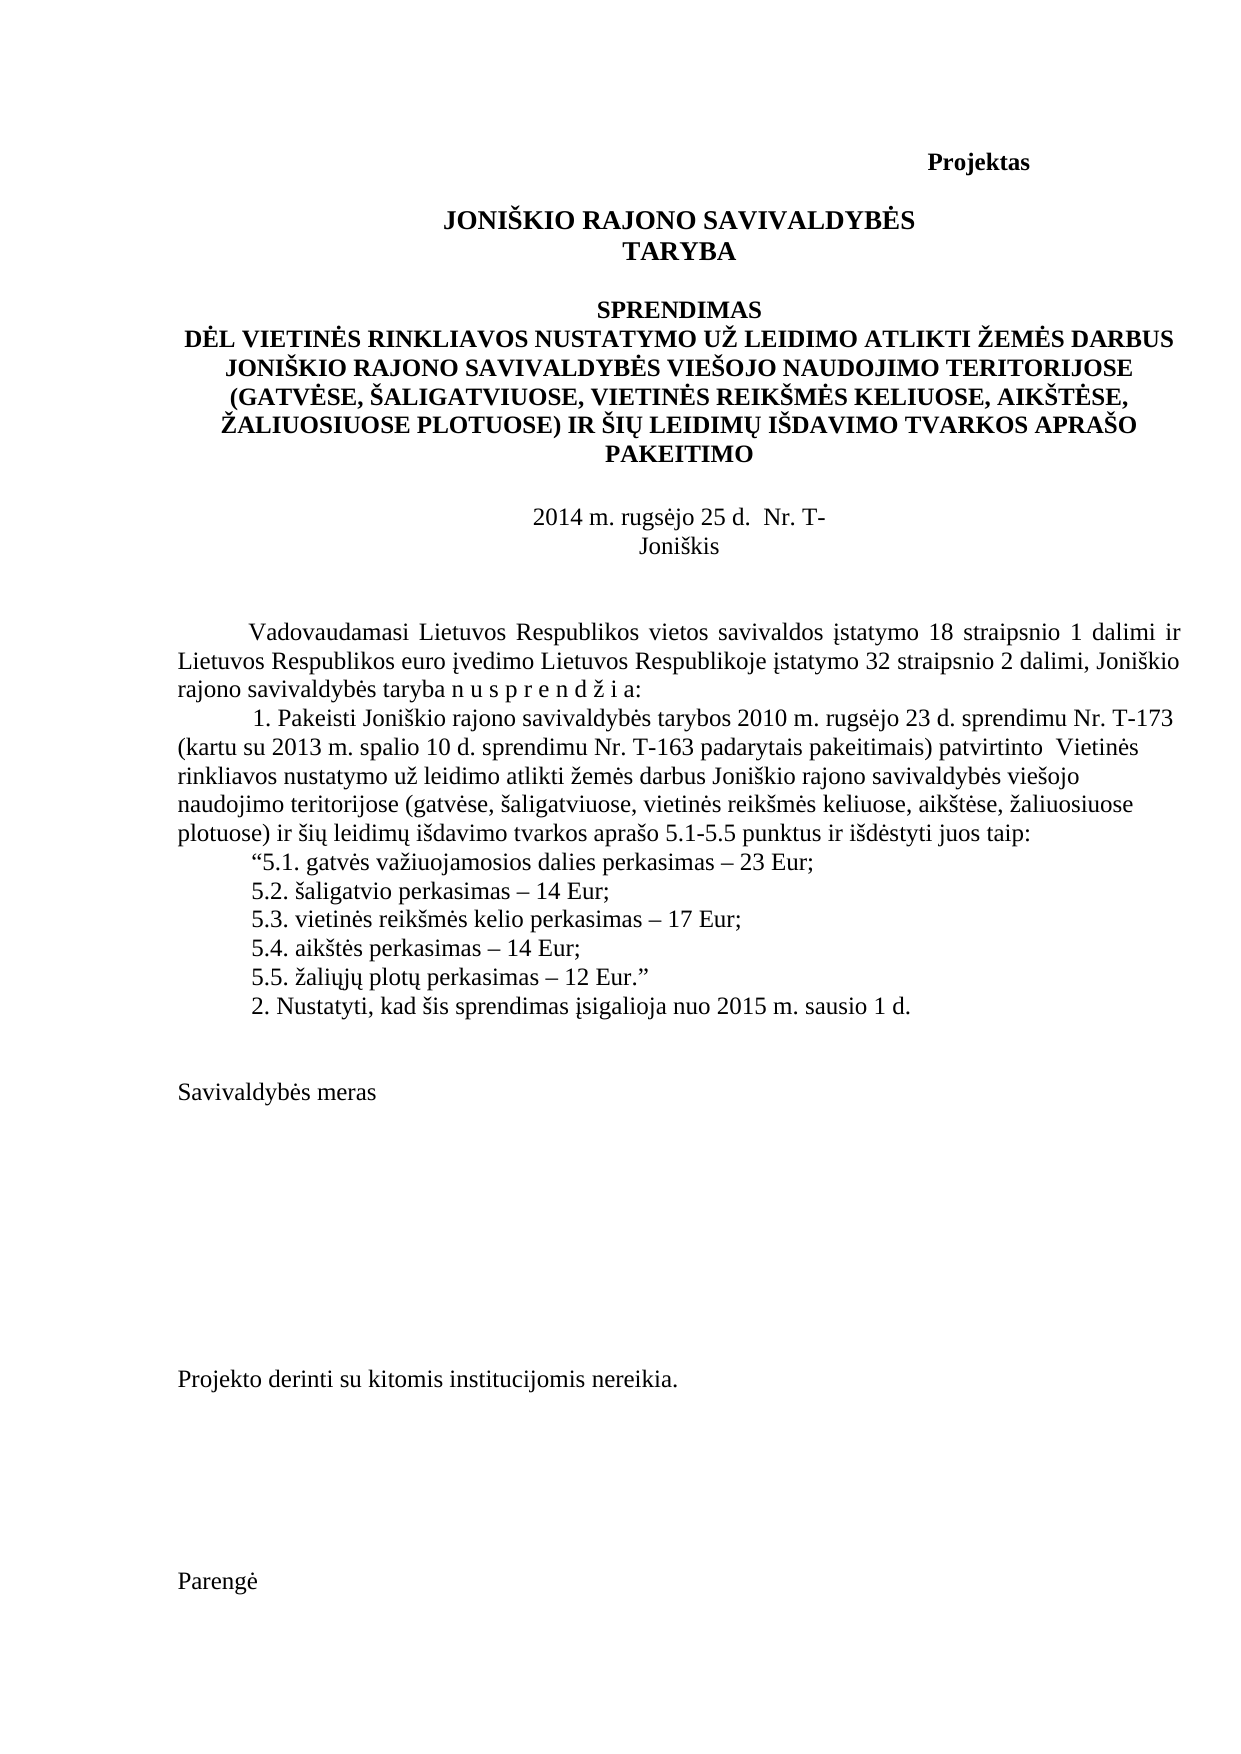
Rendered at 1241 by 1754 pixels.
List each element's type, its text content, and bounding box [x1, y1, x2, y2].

text Projektas [177, 147, 1181, 176]
text Parengė [177, 1566, 1181, 1594]
text 5.5. žaliųjų plotų perkasimas – 12 Eur.” [177, 962, 1181, 991]
text Vadovaudamasi Lietuvos Respublikos vietos savivaldos įstatymo 18 straipsnio 1 dalimi ir Lietuvos Respublikos euro įvedimo Lietuvos Respublikoje įstatymo 32 straipsnio 2 dalimi, Joniškio rajono savivaldybės taryba n u s p r e n d ž i a: [177, 617, 1181, 703]
text Projekto derinti su kitomis institucijomis nereikia. [177, 1364, 1181, 1393]
text Savivaldybės meras [177, 1077, 1181, 1106]
text 2014 m. rugsėjo 25 d. Nr. T- [177, 502, 1181, 531]
text DĖL VIETINĖS RINKLIAVOS NUSTATYMO UŽ LEIDIMO ATLIKTI ŽEMĖS DARBUS JONIŠKIO RAJONO SAVIVALDYBĖS VIEŠOJO NAUDOJIMO TERITORIJOSE (GATVĖSE, ŠALIGATVIUOSE, VIETINĖS REIKŠMĖS KELIUOSE, AIKŠTĖSE, ŽALIUOSIUOSE PLOTUOSE) IR ŠIŲ LEIDIMŲ IŠDAVIMO TVARKOS APRAŠO PAKEITIMO [177, 324, 1181, 468]
text 2. Nustatyti, kad šis sprendimas įsigalioja nuo 2015 m. sausio 1 d. [177, 991, 1181, 1019]
text 5.4. aikštės perkasimas – 14 Eur; [177, 933, 1181, 962]
text 1. Pakeisti Joniškio rajono savivaldybės tarybos 2010 m. rugsėjo 23 d. sprendimu Nr. T-173 (kartu su 2013 m. spalio 10 d. sprendimu Nr. T-163 padarytais pakeitimais) patvirtinto Vietinės rinkliavos nustatymo už leidimo atlikti žemės darbus Joniškio rajono savivaldybės viešojo naudojimo teritorijose (gatvėse, šaligatviuose, vietinės reikšmės keliuose, aikštėse, žaliuosiuose plotuose) ir šių leidimų išdavimo tvarkos aprašo 5.1-5.5 punktus ir išdėstyti juos taip: [177, 703, 1181, 847]
text taryba [177, 236, 1181, 267]
text JONIŠKIO RAJONO SAVIVALDYBĖS [177, 204, 1181, 236]
text 5.2. šaligatvio perkasimas – 14 Eur; [177, 876, 1181, 904]
text SPRENDIMAS [177, 295, 1181, 324]
text 5.3. vietinės reikšmės kelio perkasimas – 17 Eur; [177, 904, 1181, 933]
text Joniškis [177, 531, 1181, 559]
text “5.1. gatvės važiuojamosios dalies perkasimas – 23 Eur; [177, 847, 1181, 876]
